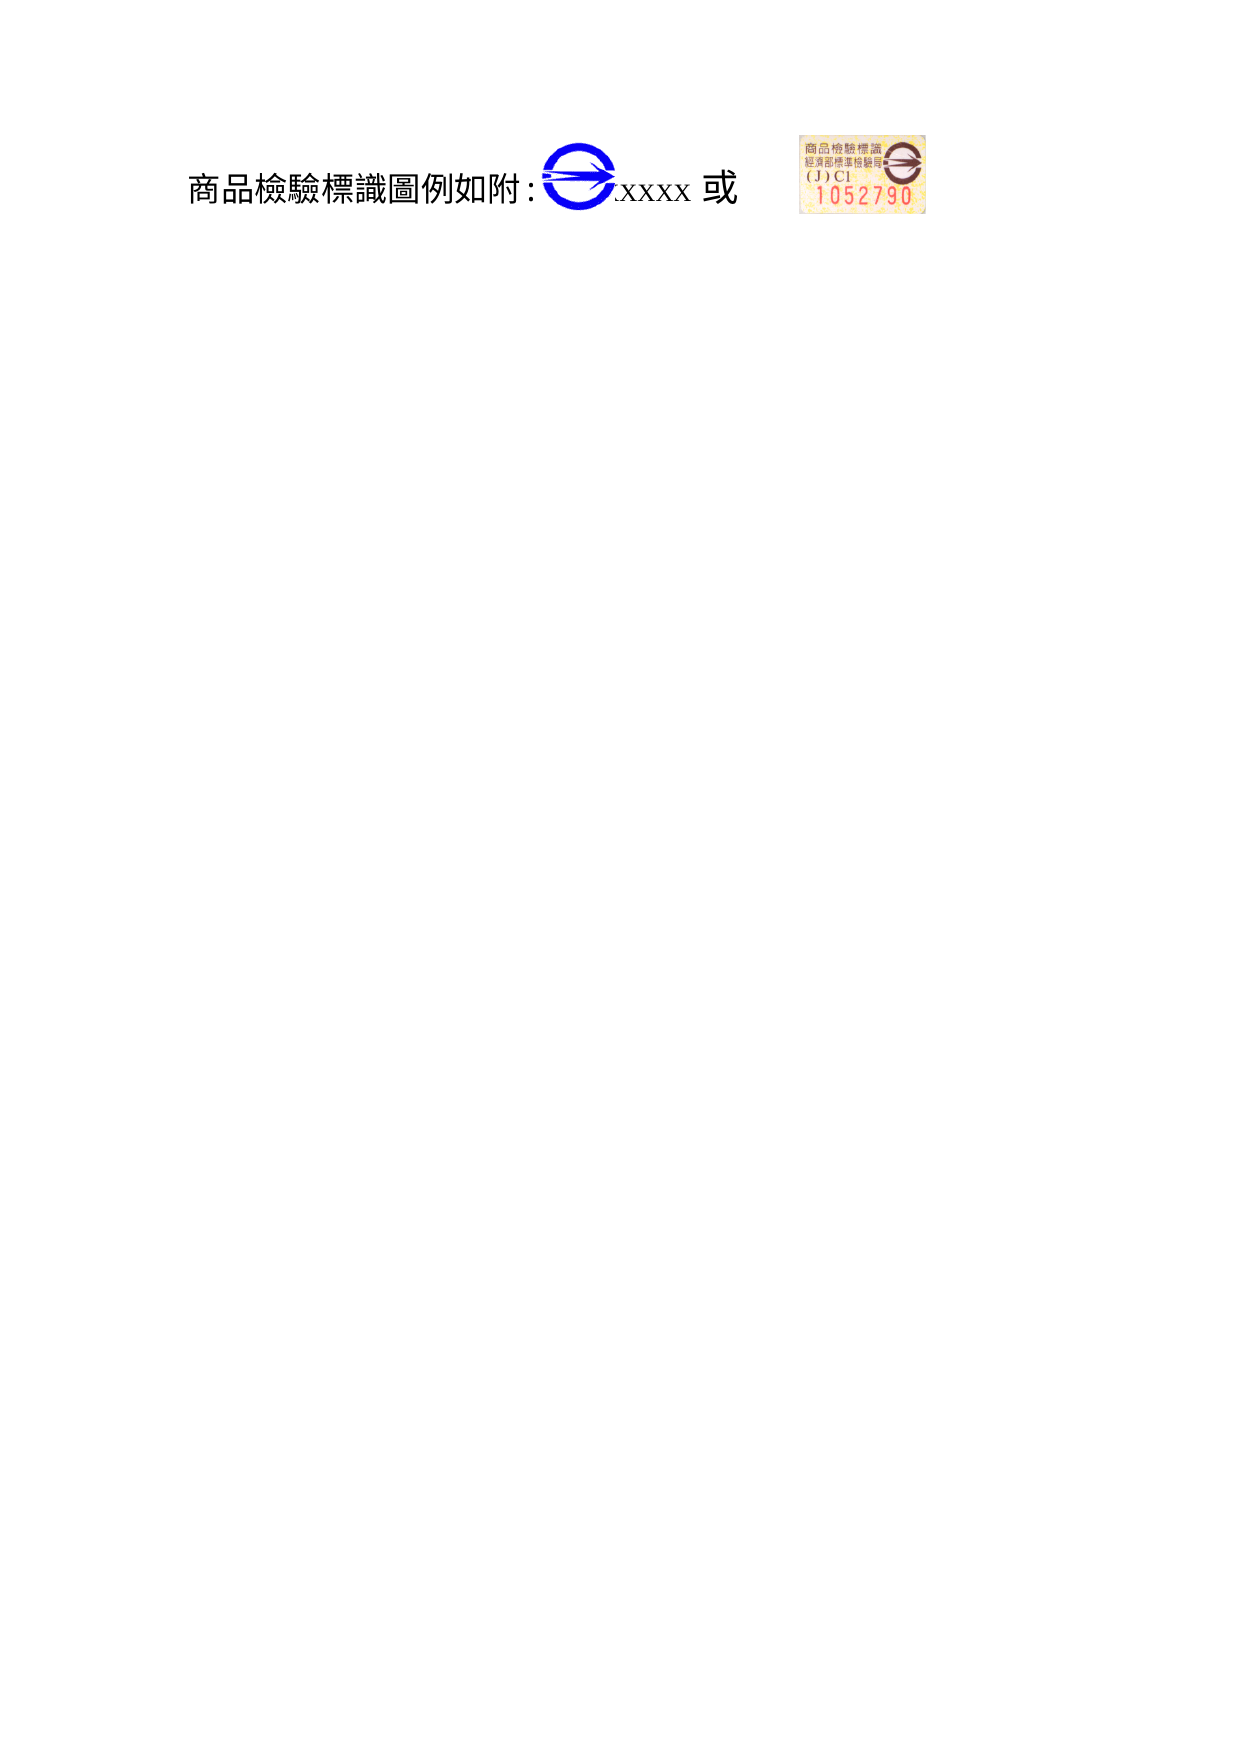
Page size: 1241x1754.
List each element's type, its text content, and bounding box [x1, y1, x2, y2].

text [926, 158, 1053, 212]
text 商品檢驗標識圖例如附: RXXXXX 或 [187, 158, 799, 212]
